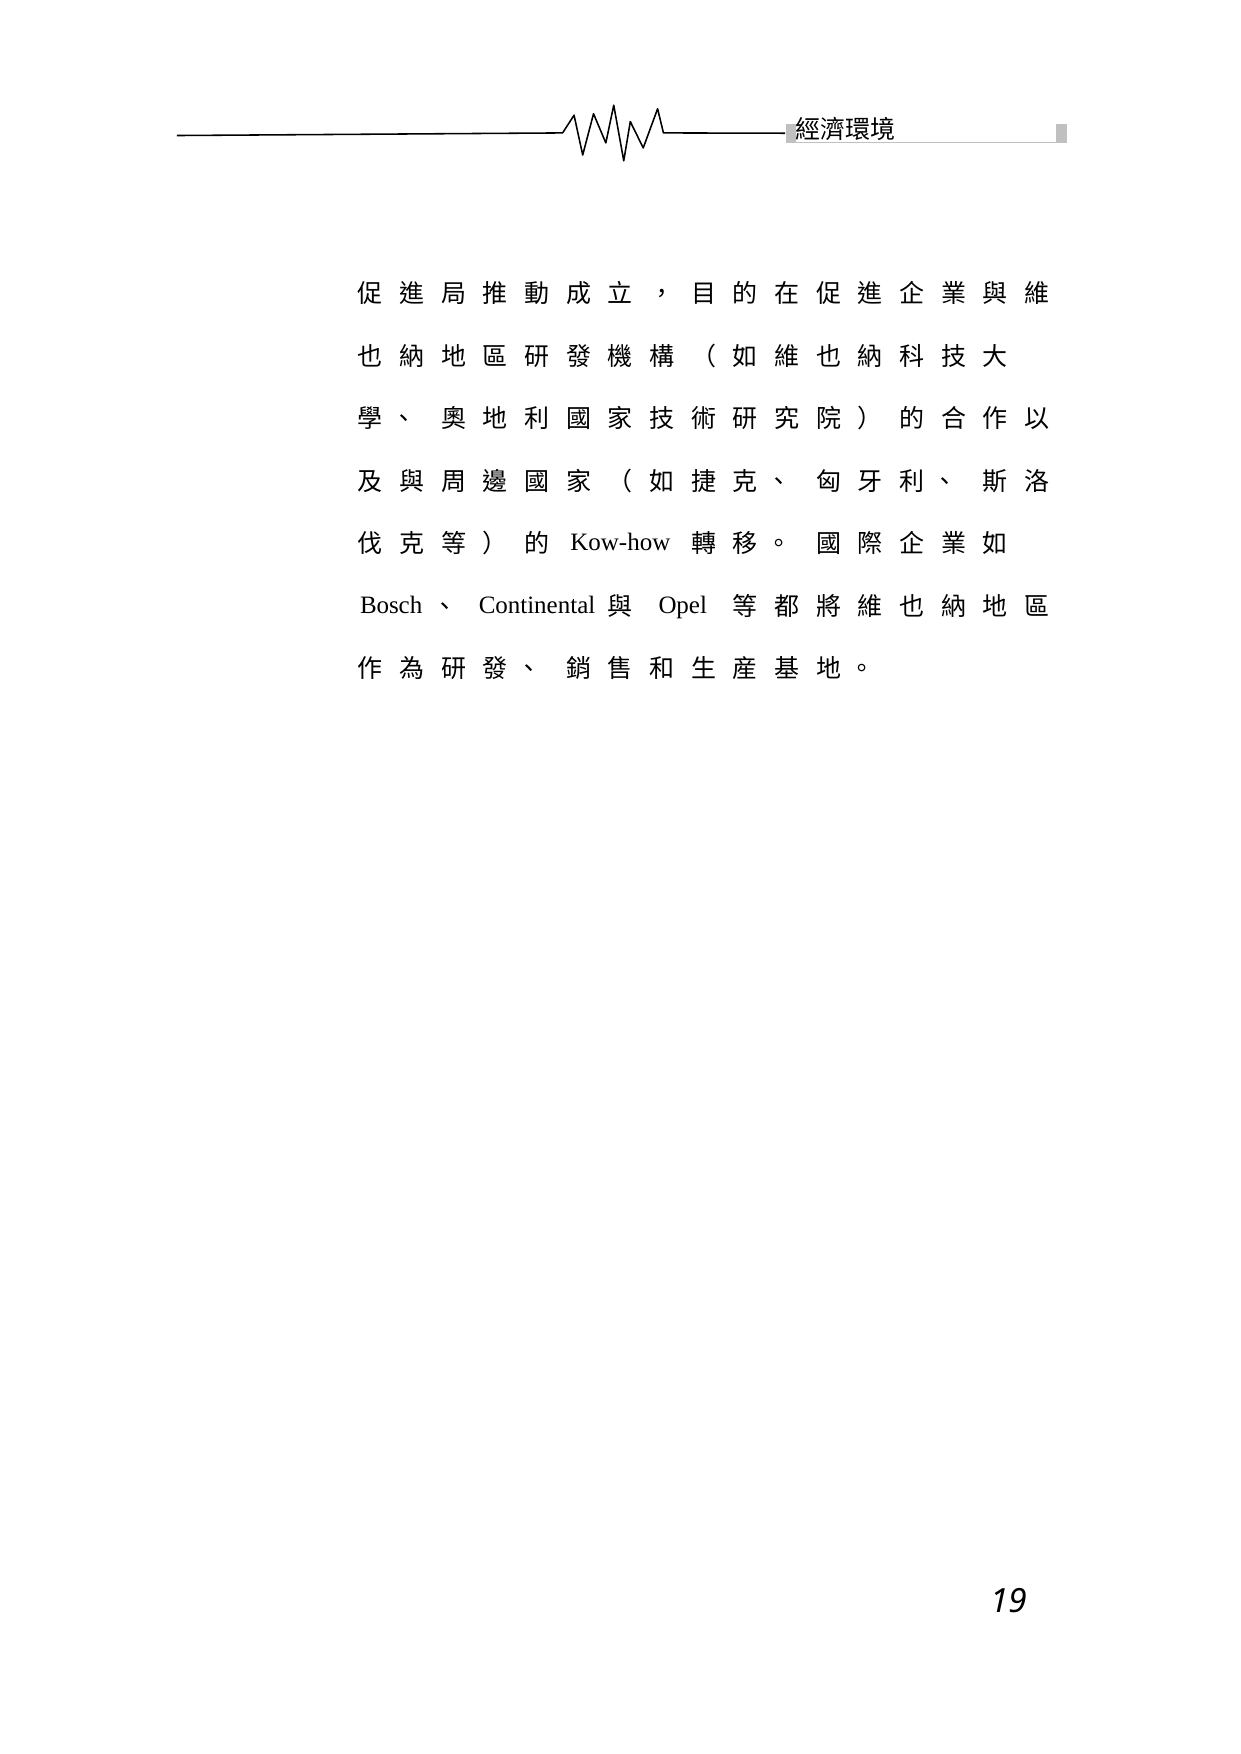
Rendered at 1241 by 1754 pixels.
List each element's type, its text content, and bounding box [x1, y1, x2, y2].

text 促進局推動成立，目的在促進企業與維也納地區研發機構（如維也納科技大學、奧地利國家技術研究院）的合作以及與周邊國家（如捷克、匈牙利、斯洛伐克等）的Kow-how轉移。國際企業如Bosch、Continental與Opel等都將維也納地區作為研發、銷售和生産基地。 [281, 250, 1058, 688]
